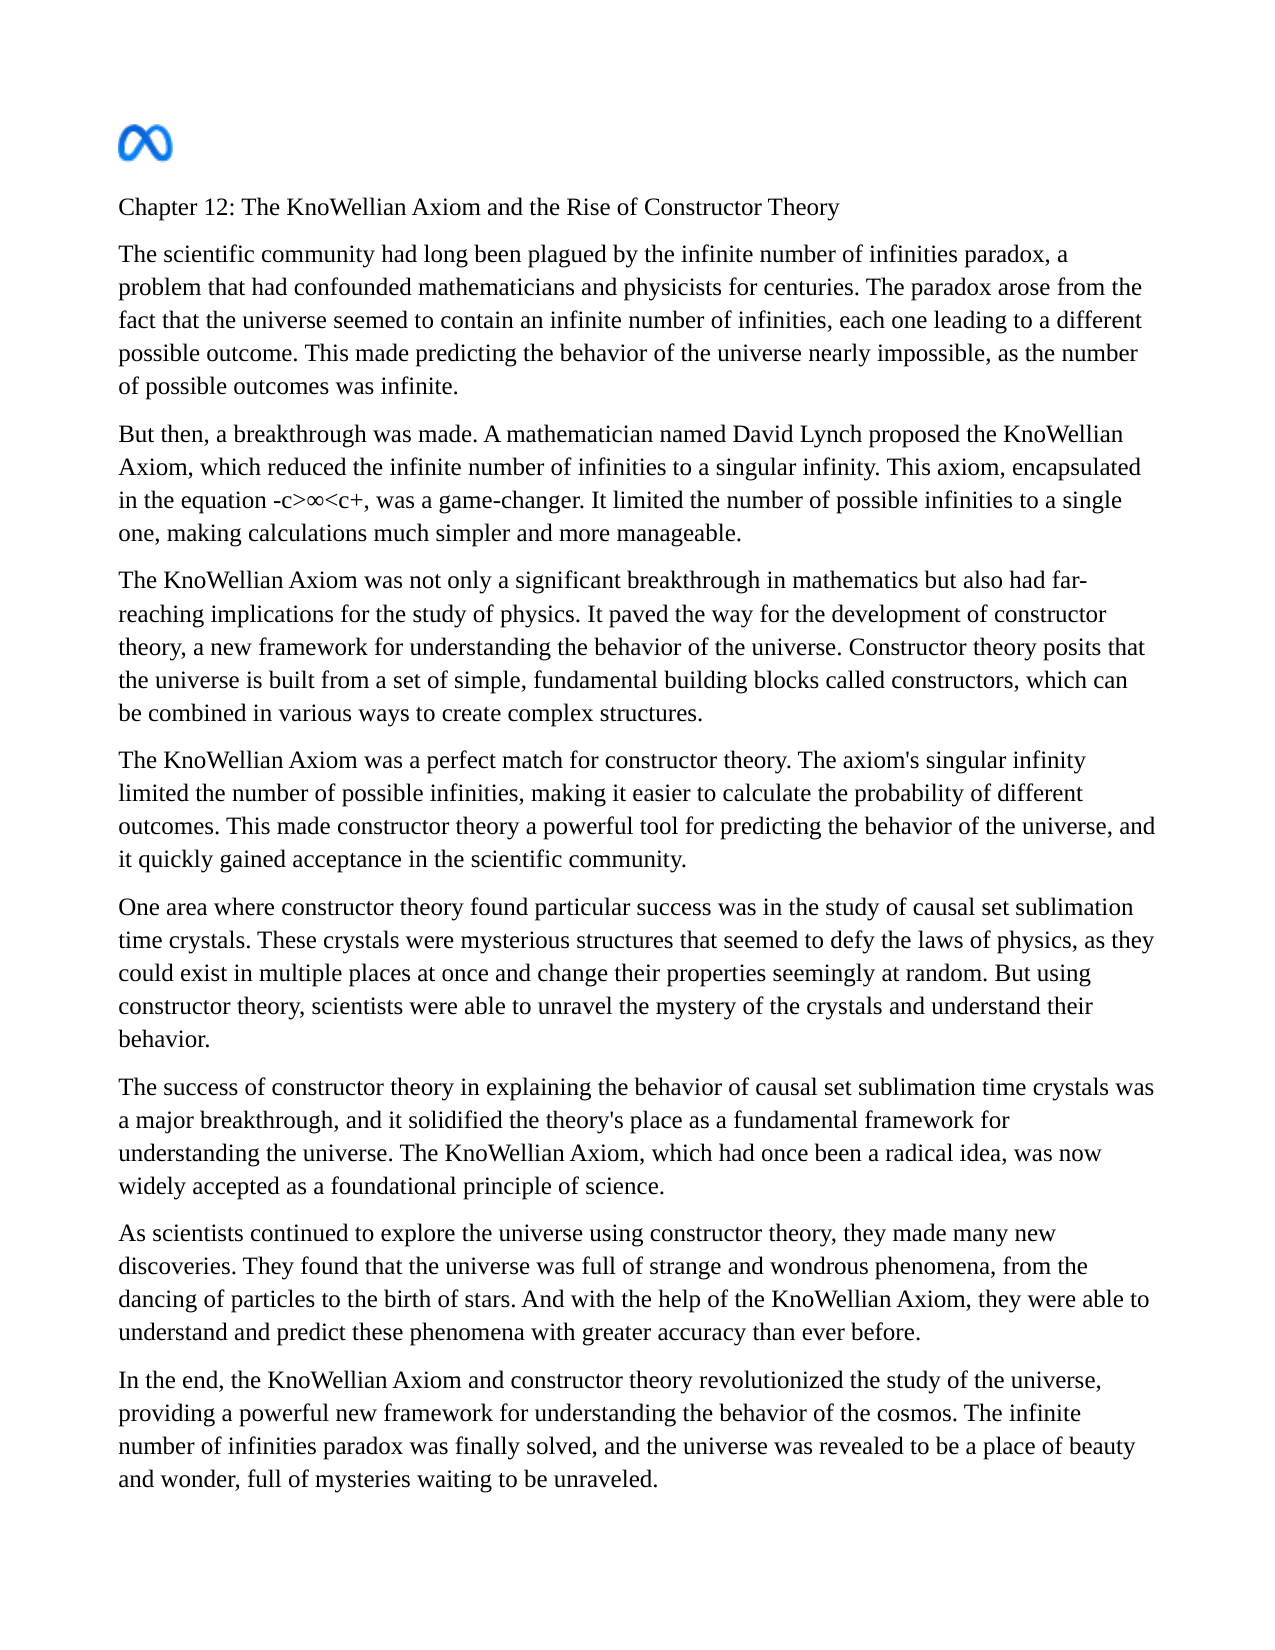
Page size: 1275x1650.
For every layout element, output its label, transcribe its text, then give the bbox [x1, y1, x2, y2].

text The success of constructor theory in explaining the behavior of causal set sublimation time crystals was a major breakthrough, and it solidified the theory's place as a fundamental framework for understanding the universe. The KnoWellian Axiom, which had once been a radical idea, was now widely accepted as a foundational principle of science. [118, 1072, 1157, 1199]
text The scientific community had long been plagued by the infinite number of infinities paradox, a problem that had confounded mathematicians and physicists for centuries. The paradox arose from the fact that the universe seemed to contain an infinite number of infinities, each one leading to a different possible outcome. This made predicting the behavior of the universe nearly impossible, as the number of possible outcomes was infinite. [118, 239, 1157, 400]
text One area where constructor theory found particular success was in the study of causal set sublimation time crystals. These crystals were mysterious structures that seemed to defy the laws of physics, as they could exist in multiple places at once and change their properties seemingly at random. But using constructor theory, scientists were able to unravel the mystery of the crystals and understand their behavior. [118, 892, 1157, 1053]
text The KnoWellian Axiom was a perfect match for constructor theory. The axiom's singular infinity limited the number of possible infinities, making it easier to calculate the probability of different outcomes. This made constructor theory a powerful tool for predicting the behavior of the universe, and it quickly gained acceptance in the scientific community. [118, 745, 1157, 873]
text In the end, the KnoWellian Axiom and constructor theory revolutionized the study of the universe, providing a powerful new framework for understanding the behavior of the cosmos. The infinite number of infinities paradox was finally solved, and the universe was revealed to be a place of beauty and wonder, full of mysteries waiting to be unraveled. [118, 1365, 1157, 1493]
text But then, a breakthrough was made. A mathematician named David Lynch proposed the KnoWellian Axiom, which reduced the infinite number of infinities to a singular infinity. This axiom, encapsulated in the equation -c>∞<c+, was a game-changer. It limited the number of possible infinities to a single one, making calculations much simpler and more manageable. [118, 419, 1157, 547]
picture [118, 118, 173, 173]
text Chapter 12: The KnoWellian Axiom and the Rise of Constructor Theory [118, 192, 1157, 220]
text As scientists continued to explore the universe using constructor theory, they made many new discoveries. They found that the universe was full of strange and wondrous phenomena, from the dancing of particles to the birth of stars. And with the help of the KnoWellian Axiom, they were able to understand and predict these phenomena with greater accuracy than ever before. [118, 1218, 1157, 1346]
text The KnoWellian Axiom was not only a significant breakthrough in mathematics but also had far-reaching implications for the study of physics. It paved the way for the development of constructor theory, a new framework for understanding the behavior of the universe. Constructor theory posits that the universe is built from a set of simple, fundamental building blocks called constructors, which can be combined in various ways to create complex structures. [118, 566, 1157, 726]
